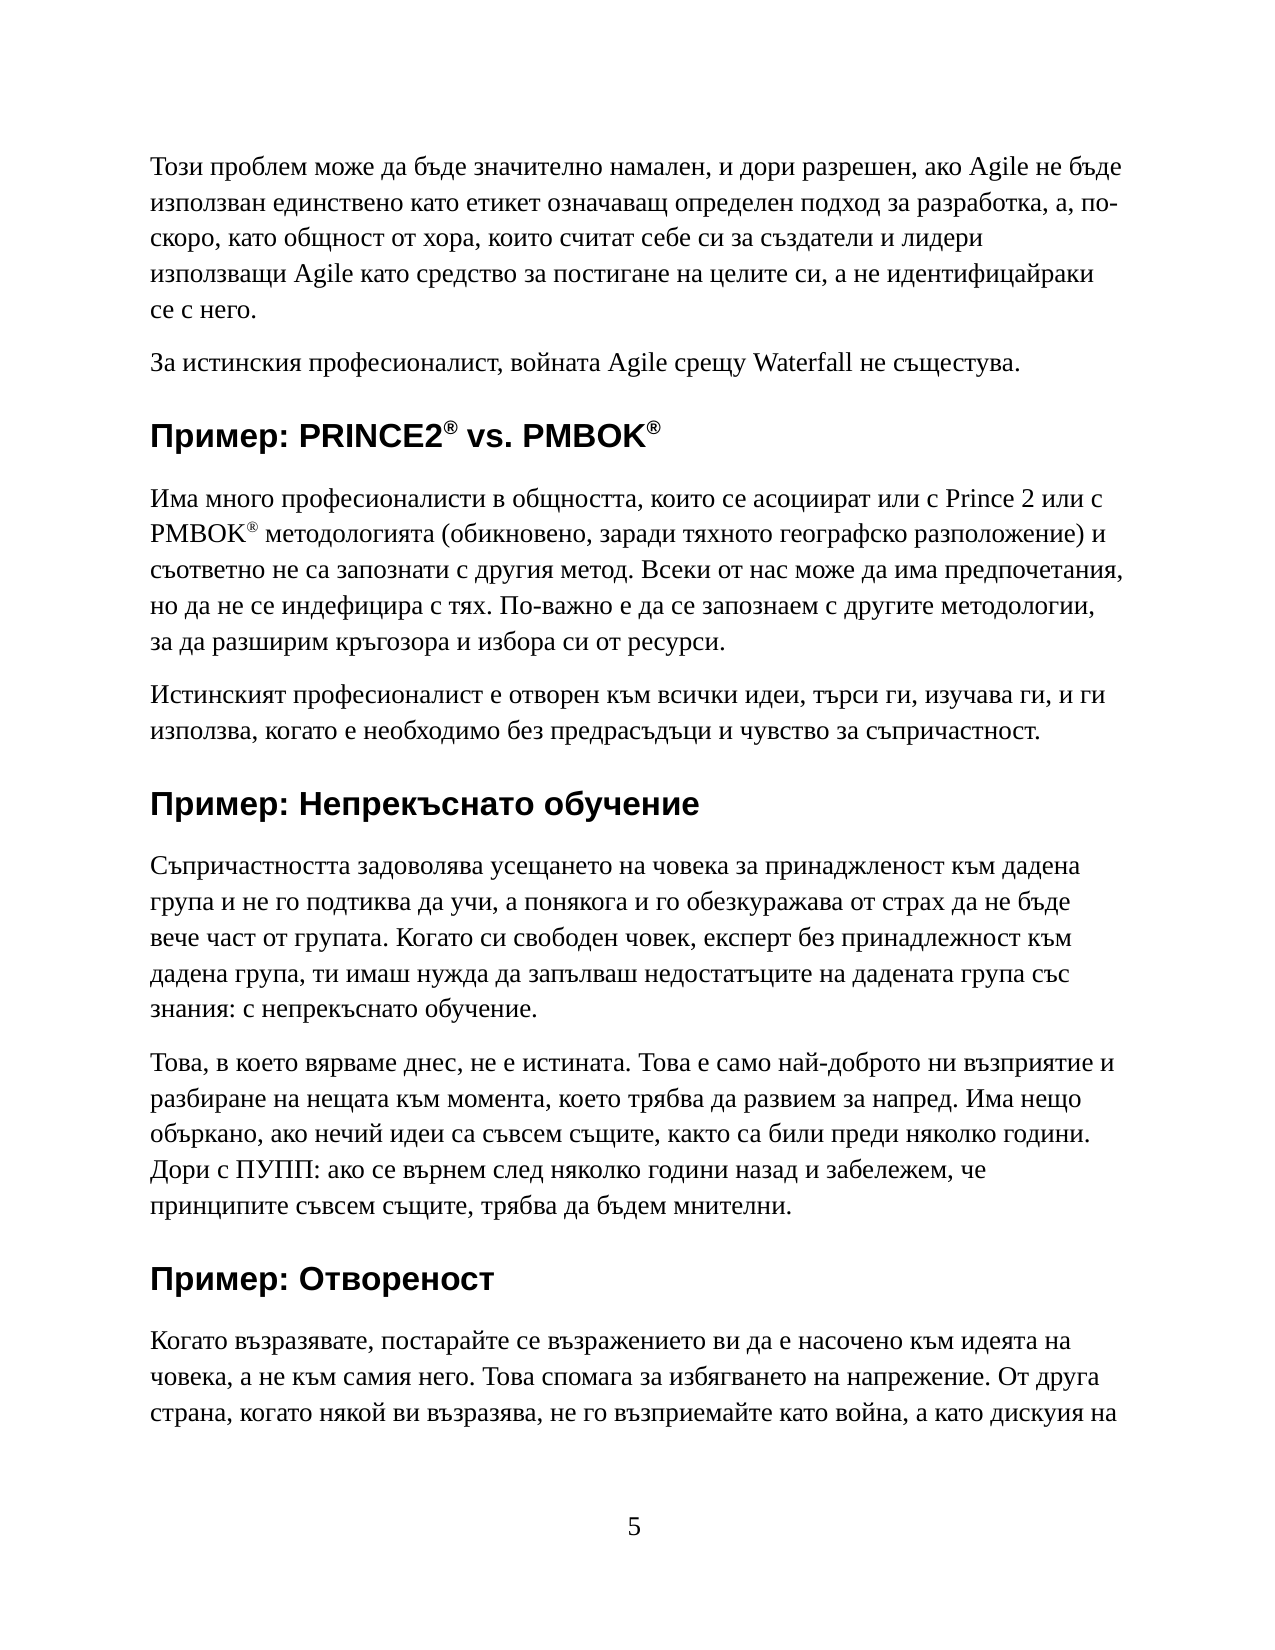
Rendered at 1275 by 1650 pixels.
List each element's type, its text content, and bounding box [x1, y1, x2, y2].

text За истинския професионалист, войната Agile срещу Waterfall не същестува. [150, 347, 1125, 378]
subtitle Пример: Непрекъснато обучение [150, 784, 1125, 822]
subtitle Пример: Отвореност [150, 1259, 1125, 1297]
text Съпричастността задоволява усещането на човека за принаджленост към дадена група и не го подтиква да учи, а понякога и го обезкуражава от страх да не бъде вече част от групата. Когато си свободен човек, експерт без принадлежност към дадена група, ти имаш нужда да запълваш недостатъците на дадената група със знания: с непрекъснато обучение. [150, 849, 1125, 1023]
text Има много професионалисти в oбщността, които се асоциират или с Prince 2 или с PMBOK® методологията (обикновено, заради тяхното географско разположение) и съответно не са запознати с другия метод. Всеки от нас може да има предпочетания, но да не се индефицира с тях. По-важно е да се запознаем с другите методологии, за да разширим кръгозора и избора си от ресурси. [150, 482, 1125, 656]
subtitle Пример: PRINCE2® vs. PMBOK® [150, 416, 1125, 455]
text Този проблем може да бъде значително намален, и дори разрешен, ако Agile не бъде използван единствено като етикет означаващ определен подход за разработка, а, по-скоро, като общност от хора, които считат себе си за създатели и лидери използващи Agile като средство за постигане на целите си, а не идентифицайраки се с него. [150, 150, 1125, 324]
text Когато възразявате, постарайте се възражението ви да е насочено към идеята на човека, а не към самия него. Това спомага за избягването на напрежение. От друга страна, когато някой ви възразява, не го възприемайте като война, а като дискуия на [150, 1324, 1125, 1427]
text Истинският професионалист е отворен към всички идеи, търси ги, изучава ги, и ги използва, когато е необходимо без предрасъдъци и чувство за съпричастност. [150, 678, 1125, 745]
text Това, в което вярваме днес, не е истината. Това е само най-доброто ни възприятие и разбиране на нещата към момента, което трябва да развием за напред. Има нещо объркано, ако нечий идеи са съвсем същите, както са били преди няколко години. Дори с ПУПП: ако се върнем след няколко години назад и забележем, че принципите съвсем същите, трябва да бъдем мнителни. [150, 1046, 1125, 1220]
